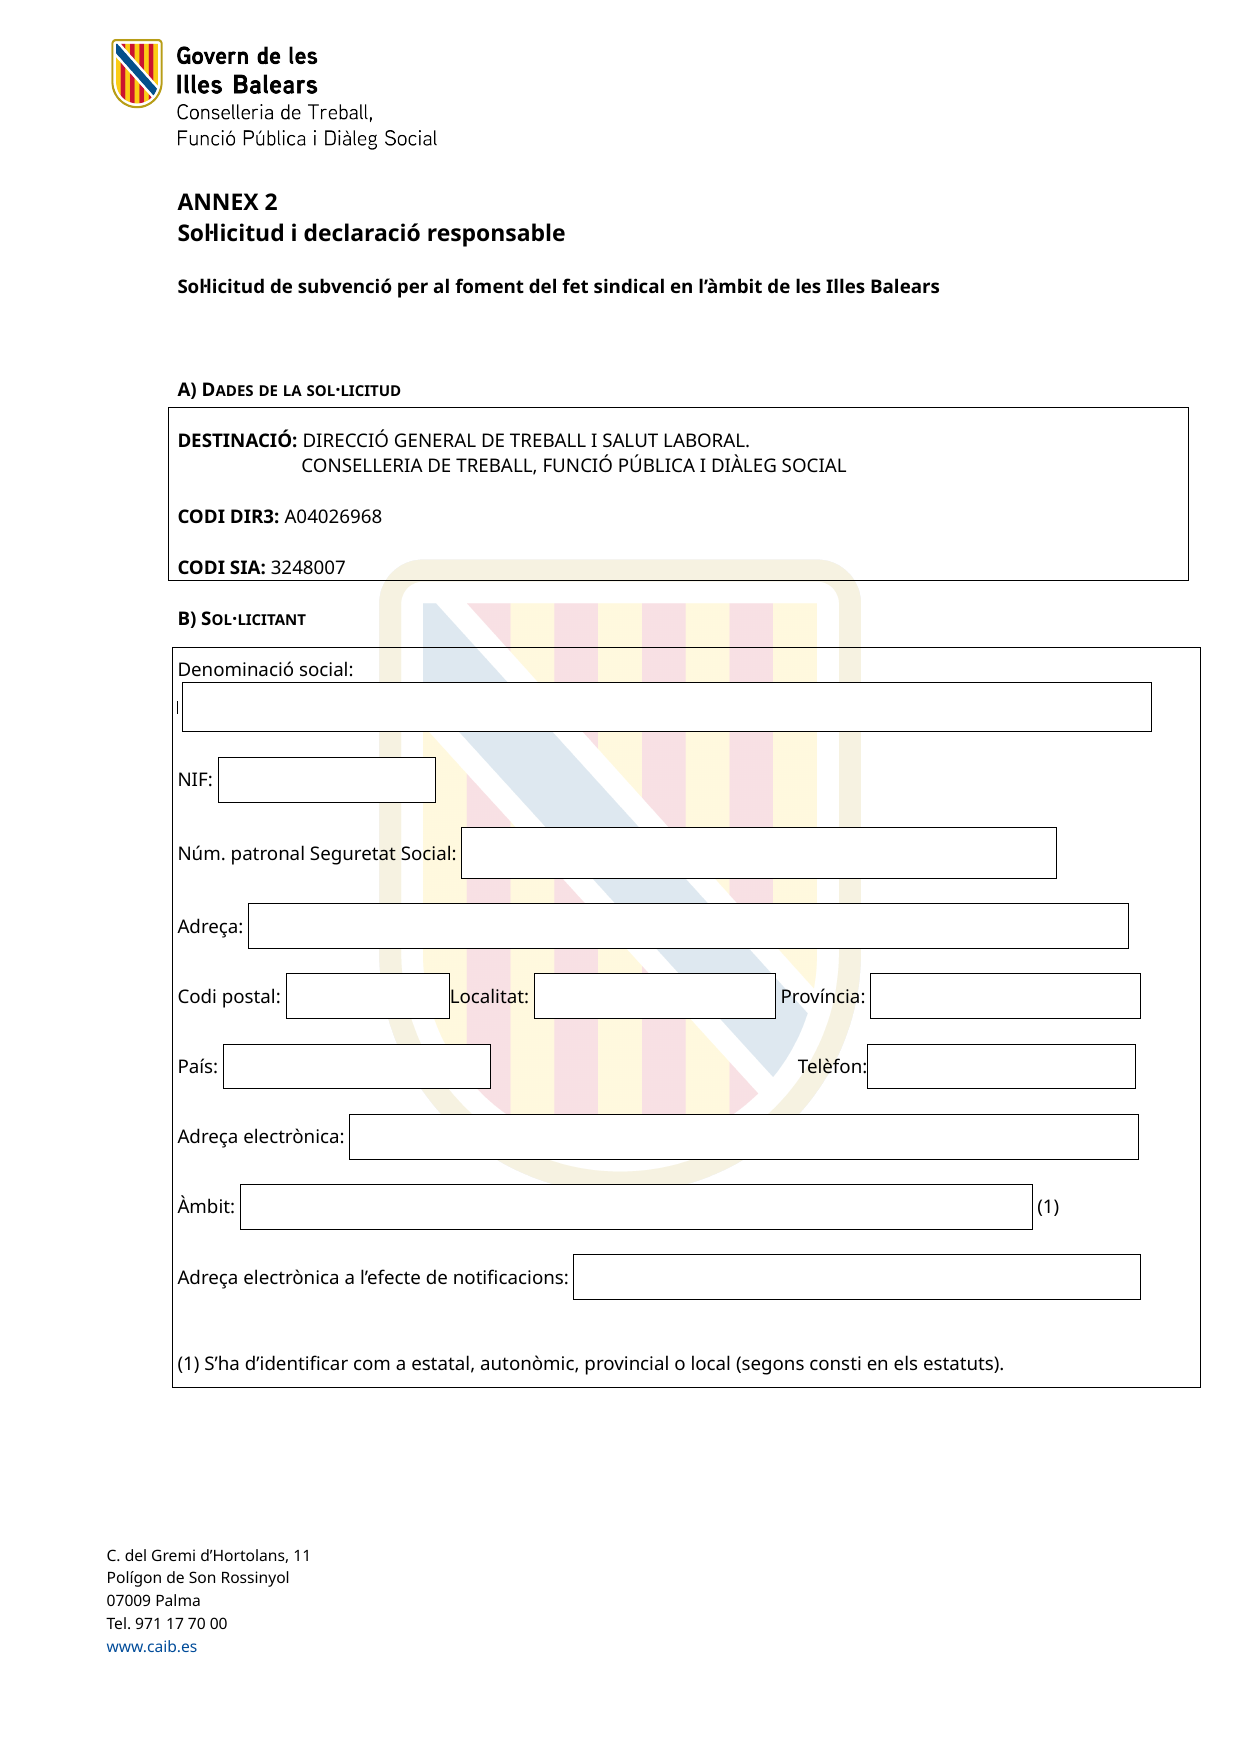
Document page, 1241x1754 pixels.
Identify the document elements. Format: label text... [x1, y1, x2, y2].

text Denominació social: [177, 657, 1152, 682]
text Adreça electrònica: [177, 1114, 349, 1159]
text Núm. patronal Seguretat Social: [177, 827, 461, 878]
text Província: [776, 973, 870, 1018]
text ANNEX 2 [177, 186, 1152, 217]
text Adreça: [177, 903, 248, 948]
text [1129, 903, 1152, 948]
text A) Dades de la sol·licitud [177, 376, 1152, 401]
text Localitat: [450, 973, 534, 1018]
text Àmbit: [177, 1184, 240, 1229]
text B) Sol·licitant [177, 606, 1152, 631]
text CODI SIA: 3248007 [177, 554, 1152, 580]
picture [103, 34, 446, 152]
text Sol·licitud i declaració responsable [177, 217, 1152, 248]
text CODI DIR3: A04026968 [177, 503, 1152, 529]
text CONSELLERIA DE TREBALL, FUNCIÓ PÚBLICA I DIÀLEG SOCIAL [301, 452, 1152, 478]
text [1139, 1114, 1152, 1159]
text Sol·licitud de subvenció per al foment del fet sindical en l’àmbit de les Illes Balears [177, 274, 1152, 299]
text (1) [1033, 1184, 1152, 1229]
text [436, 757, 1152, 802]
text Adreça electrònica a l’efecte de notificacions: [177, 1254, 573, 1299]
text Telèfon: [491, 1044, 867, 1088]
text [1136, 1044, 1152, 1088]
text [1057, 827, 1152, 878]
text Codi postal: [177, 973, 286, 1018]
text DESTINACIÓ: DIRECCIÓ GENERAL DE TREBALL I SALUT LABORAL. [177, 427, 1152, 452]
text NIF: [177, 757, 218, 802]
text País: [177, 1044, 223, 1088]
text (1) S’ha d’identificar com a estatal, autonòmic, provincial o local (segons consti en els estatuts). [177, 1350, 1152, 1376]
